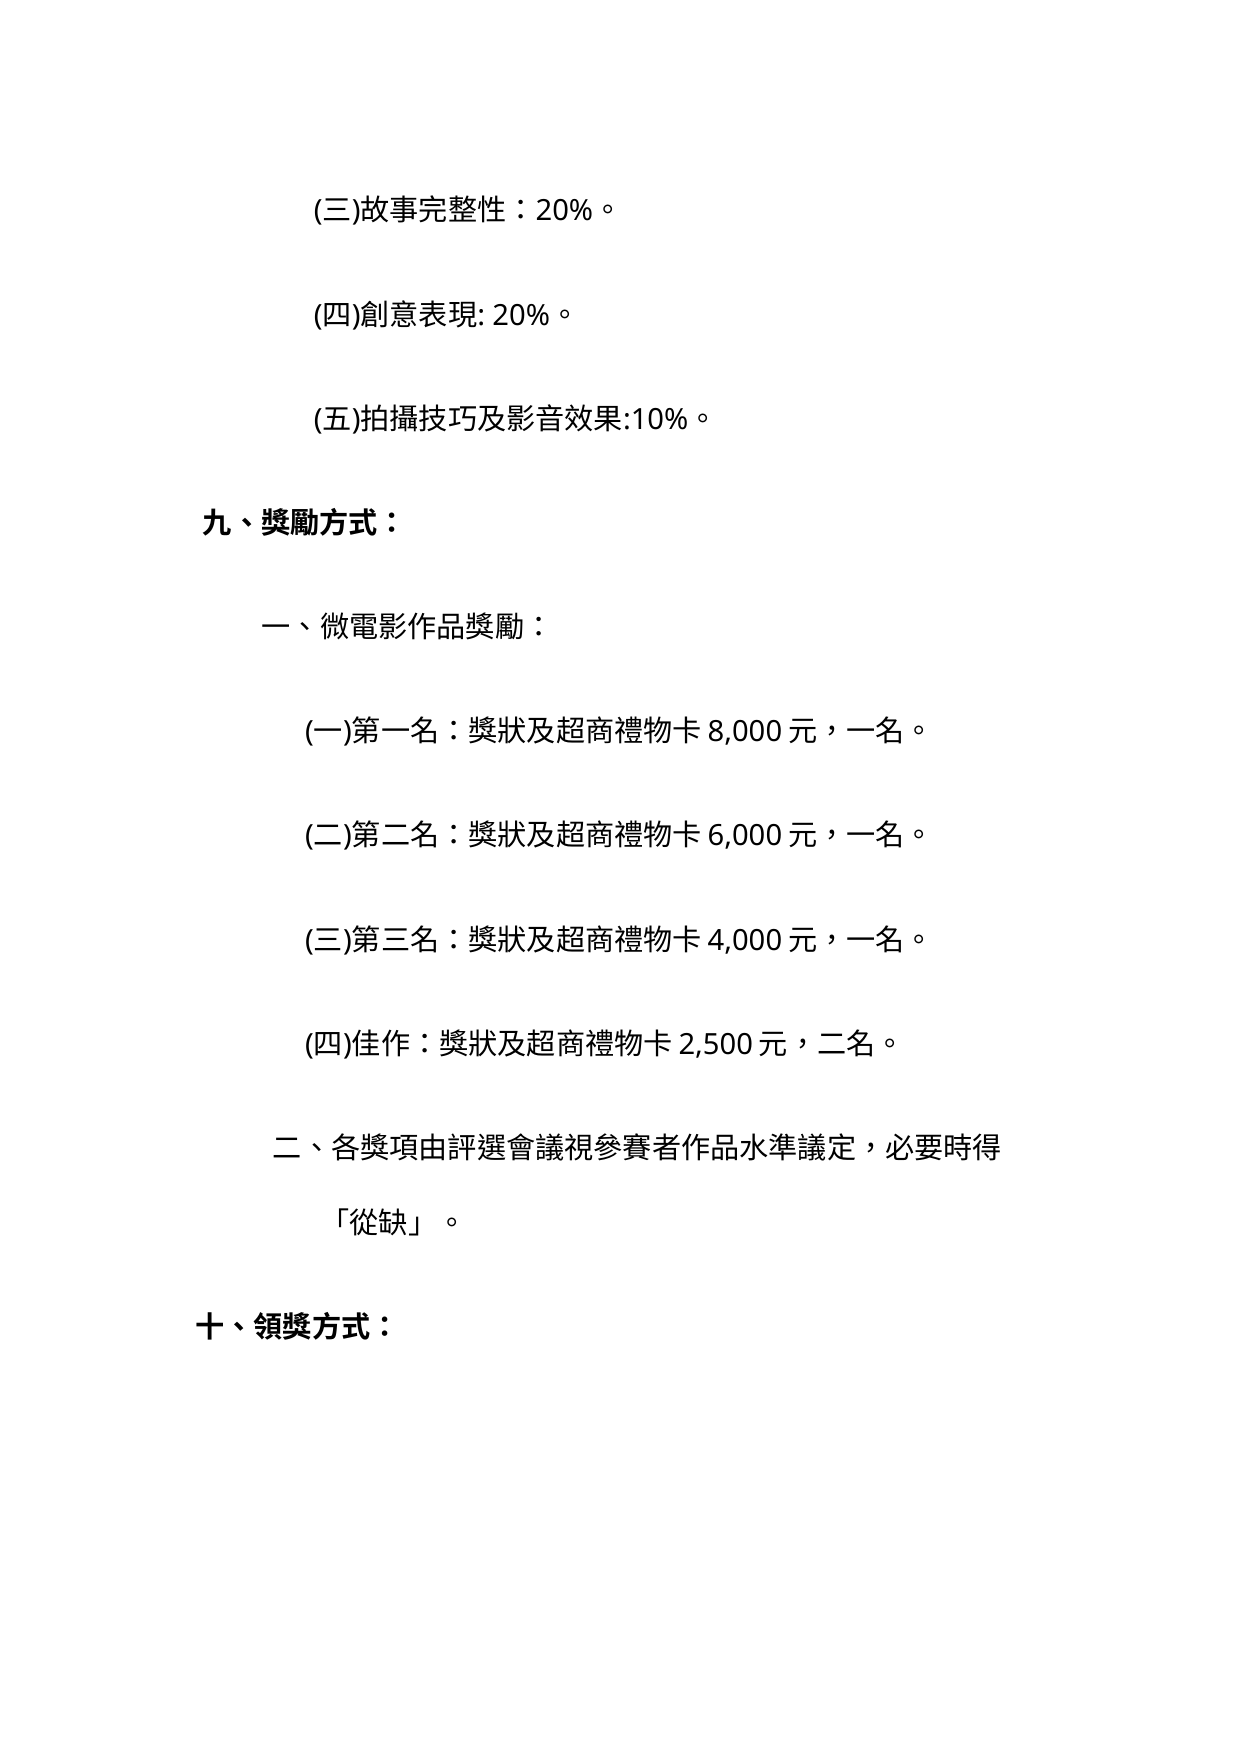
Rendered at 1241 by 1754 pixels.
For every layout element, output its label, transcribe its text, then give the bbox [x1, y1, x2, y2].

text (一)第一名：獎狀及超商禮物卡8,000元，一名。 [305, 685, 1053, 760]
text 一、微電影作品獎勵： [261, 581, 1053, 656]
text 十、領獎方式： [187, 1281, 1053, 1356]
text (三)故事完整性：20%。 [314, 164, 1053, 239]
text (四)創意表現: 20%。 [314, 269, 1053, 344]
text (五)拍攝技巧及影音效果:10%。 [314, 373, 1053, 448]
text 九、獎勵方式： [187, 477, 1053, 552]
text (三)第三名：獎狀及超商禮物卡4,000元，一名。 [305, 894, 1053, 969]
text 二、各獎項由評選會議視參賽者作品水準議定，必要時得「從缺」。 [273, 1102, 1053, 1252]
text (二)第二名：獎狀及超商禮物卡6,000元，一名。 [305, 789, 1053, 864]
text (四)佳作：獎狀及超商禮物卡2,500元，二名。 [305, 998, 1053, 1073]
